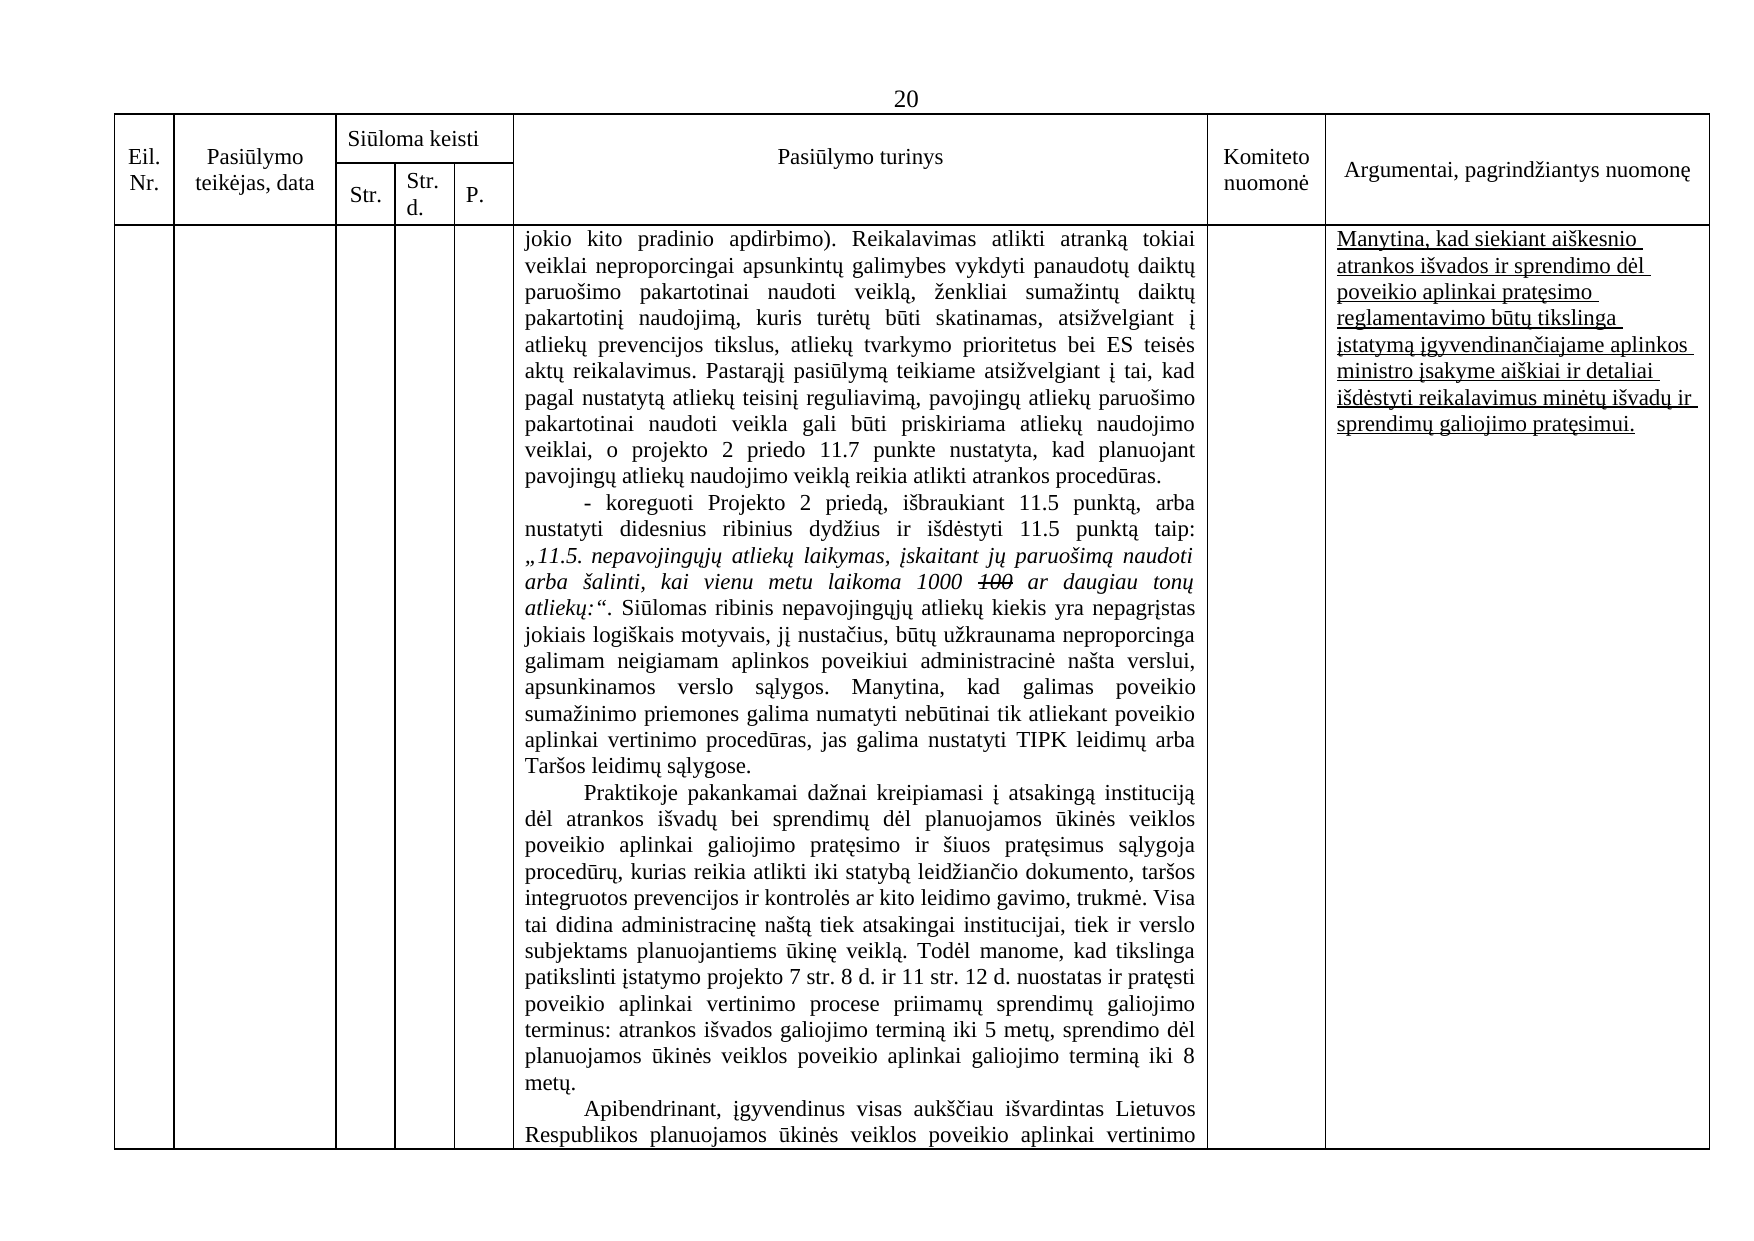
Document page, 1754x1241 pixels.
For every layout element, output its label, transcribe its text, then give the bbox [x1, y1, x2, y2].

table_cell Manytina, kad siekiant aiškesnio atrankos išvados ir sprendimo dėl poveikio aplinkai pratęsimo reglamentavimo būtų tikslinga įstatymą įgyvendinančiajame aplinkos ministro įsakyme aiškiai ir detaliai išdėstyti reikalavimus minėtų išvadų ir sprendimų galiojimo pratęsimui. [1326, 226, 1709, 1148]
table_header Pasiūlymo turinys [514, 115, 1207, 224]
table_cell [175, 226, 335, 1148]
table_header Siūloma keisti [337, 115, 513, 162]
table_cell Str. d. [396, 164, 454, 224]
table_cell [1208, 226, 1325, 1148]
table_cell Str. [337, 164, 394, 224]
table_cell jokio kito pradinio apdirbimo). Reikalavimas atlikti atranką tokiai veiklai neproporcingai apsunkintų galimybes vykdyti panaudotų daiktų paruošimo pakartotinai naudoti veiklą, ženkliai sumažintų daiktų pakartotinį naudojimą, kuris turėtų būti skatinamas, atsižvelgiant į atliekų prevencijos tikslus, atliekų tvarkymo prioritetus bei ES teisės aktų reikalavimus. Pastarąjį pasiūlymą teikiame atsižvelgiant į tai, kad pagal nustatytą atliekų teisinį reguliavimą, pavojingų atliekų paruošimo pakartotinai naudoti veikla gali būti priskiriama atliekų naudojimo veiklai, o projekto 2 priedo 11.7 punkte nustatyta, kad planuojant pavojingų atliekų naudojimo veiklą reikia atlikti atrankos procedūras. - koreguoti Projekto 2 priedą, išbraukiant 11.5 punktą, arba nustatyti didesnius ribinius dydžius ir išdėstyti 11.5 punktą taip: „11.5. nepavojingųjų atliekų laikymas, įskaitant jų paruošimą naudoti arba šalinti, kai vienu metu laikoma 1000 100 ar daugiau tonų atliekų:“. Siūlomas ribinis nepavojingųjų atliekų kiekis yra nepagrįstas jokiais logiškais motyvais, jį nustačius, būtų užkraunama neproporcinga galimam neigiamam aplinkos poveikiui administracinė našta verslui, apsunkinamos verslo sąlygos. Manytina, kad galimas poveikio sumažinimo priemones galima numatyti nebūtinai tik atliekant poveikio aplinkai vertinimo procedūras, jas galima nustatyti TIPK leidimų arba Taršos leidimų sąlygose. Praktikoje pakankamai dažnai kreipiamasi į atsakingą instituciją dėl atrankos išvadų bei sprendimų dėl planuojamos ūkinės veiklos poveikio aplinkai galiojimo pratęsimo ir šiuos pratęsimus sąlygoja procedūrų, kurias reikia atlikti iki statybą leidžiančio dokumento, taršos integruotos prevencijos ir kontrolės ar kito leidimo gavimo, trukmė. Visa tai didina administracinę naštą tiek atsakingai institucijai, tiek ir verslo subjektams planuojantiems ūkinę veiklą. Todėl manome, kad tikslinga patikslinti įstatymo projekto 7 str. 8 d. ir 11 str. 12 d. nuostatas ir pratęsti poveikio aplinkai vertinimo procese priimamų sprendimų galiojimo terminus: atrankos išvados galiojimo terminą iki 5 metų, sprendimo dėl planuojamos ūkinės veiklos poveikio aplinkai galiojimo terminą iki 8 metų. Apibendrinant, įgyvendinus visas aukščiau išvardintas Lietuvos Respublikos planuojamos ūkinės veiklos poveikio aplinkai vertinimo [514, 226, 1207, 1148]
table_cell P. [455, 164, 513, 224]
table_cell [337, 226, 394, 1148]
table_header Pasiūlymo teikėjas, data [175, 115, 335, 224]
table_cell [396, 226, 454, 1148]
table_header Komiteto nuomonė [1208, 115, 1325, 224]
table_cell [115, 226, 173, 1148]
table_cell [455, 226, 513, 1148]
table_header Argumentai, pagrindžiantys nuomonę [1326, 115, 1709, 224]
table_header Eil. Nr. [115, 115, 173, 224]
